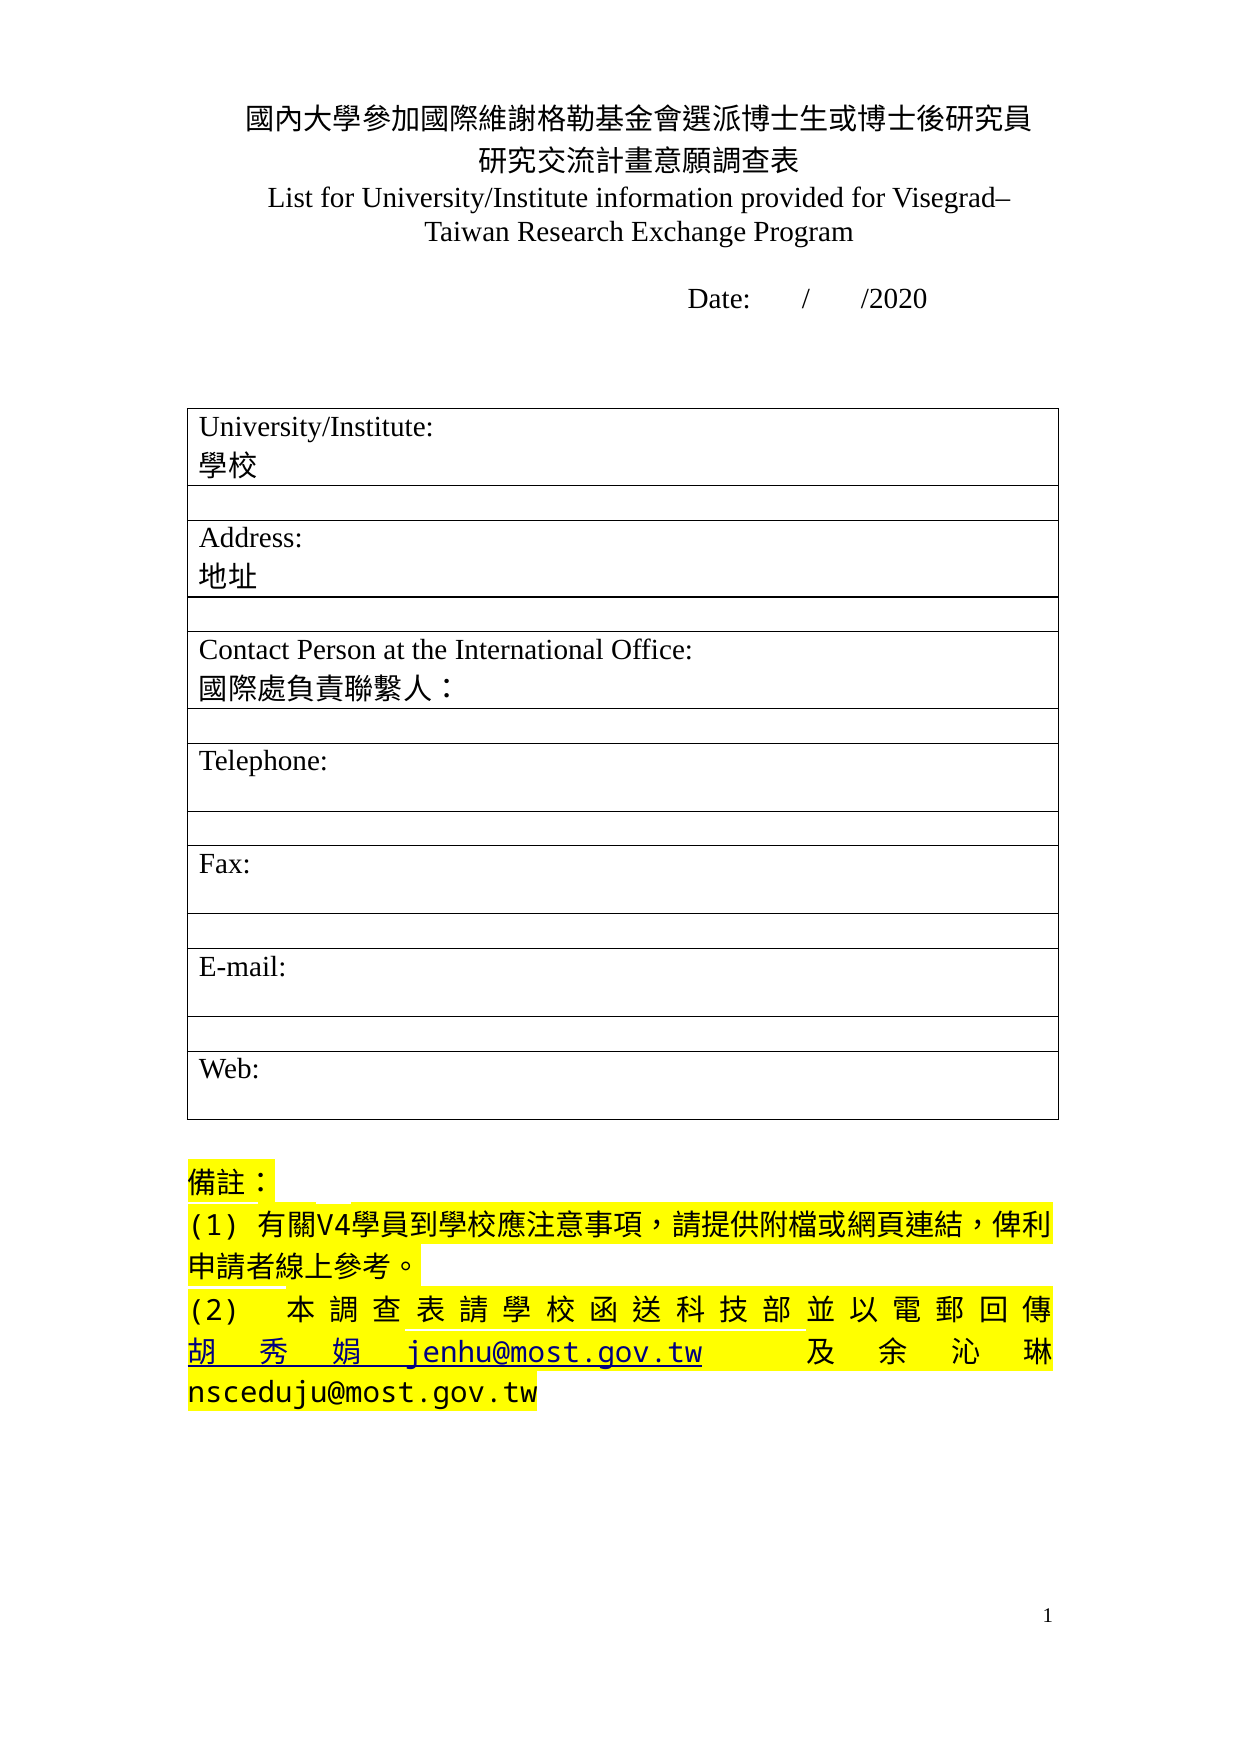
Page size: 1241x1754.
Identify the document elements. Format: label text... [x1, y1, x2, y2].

table_cell [188, 486, 1058, 519]
table_cell Telephone: [188, 744, 1058, 811]
table_cell Web: [188, 1052, 1058, 1119]
table_cell Contact Person at the International Office: 國際處負責聯繫人： [188, 632, 1058, 708]
table_cell [188, 598, 1058, 631]
table_cell [188, 812, 1058, 845]
table_cell Fax: [188, 846, 1058, 913]
table_cell Address: 地址 [188, 521, 1058, 596]
text List for University/Institute information provided for Visegrad–Taiwan Research Exchange Program [225, 180, 1053, 281]
text 研究交流計畫意願調查表 [225, 138, 1053, 180]
table_cell [188, 1017, 1058, 1051]
text 國內大學參加國際維謝格勒基金會選派博士生或博士後研究員 [225, 96, 1053, 138]
table_cell [188, 914, 1058, 948]
table_cell [188, 709, 1058, 742]
text 備註： [187, 1159, 1053, 1202]
table_cell E-mail: [188, 949, 1058, 1016]
text (2) 本調查表請學校函送科技部並以電郵回傳 胡秀娟jenhu@most.gov.tw 及余沁琳nsceduju@most.gov.tw [187, 1286, 1053, 1411]
text Date: / /2020 [687, 281, 1053, 314]
text (1) 有關V4學員到學校應注意事項，請提供附檔或網頁連結，俾利申請者線上參考。 [187, 1202, 1053, 1286]
table_header University/Institute: 學校 [188, 409, 1058, 485]
